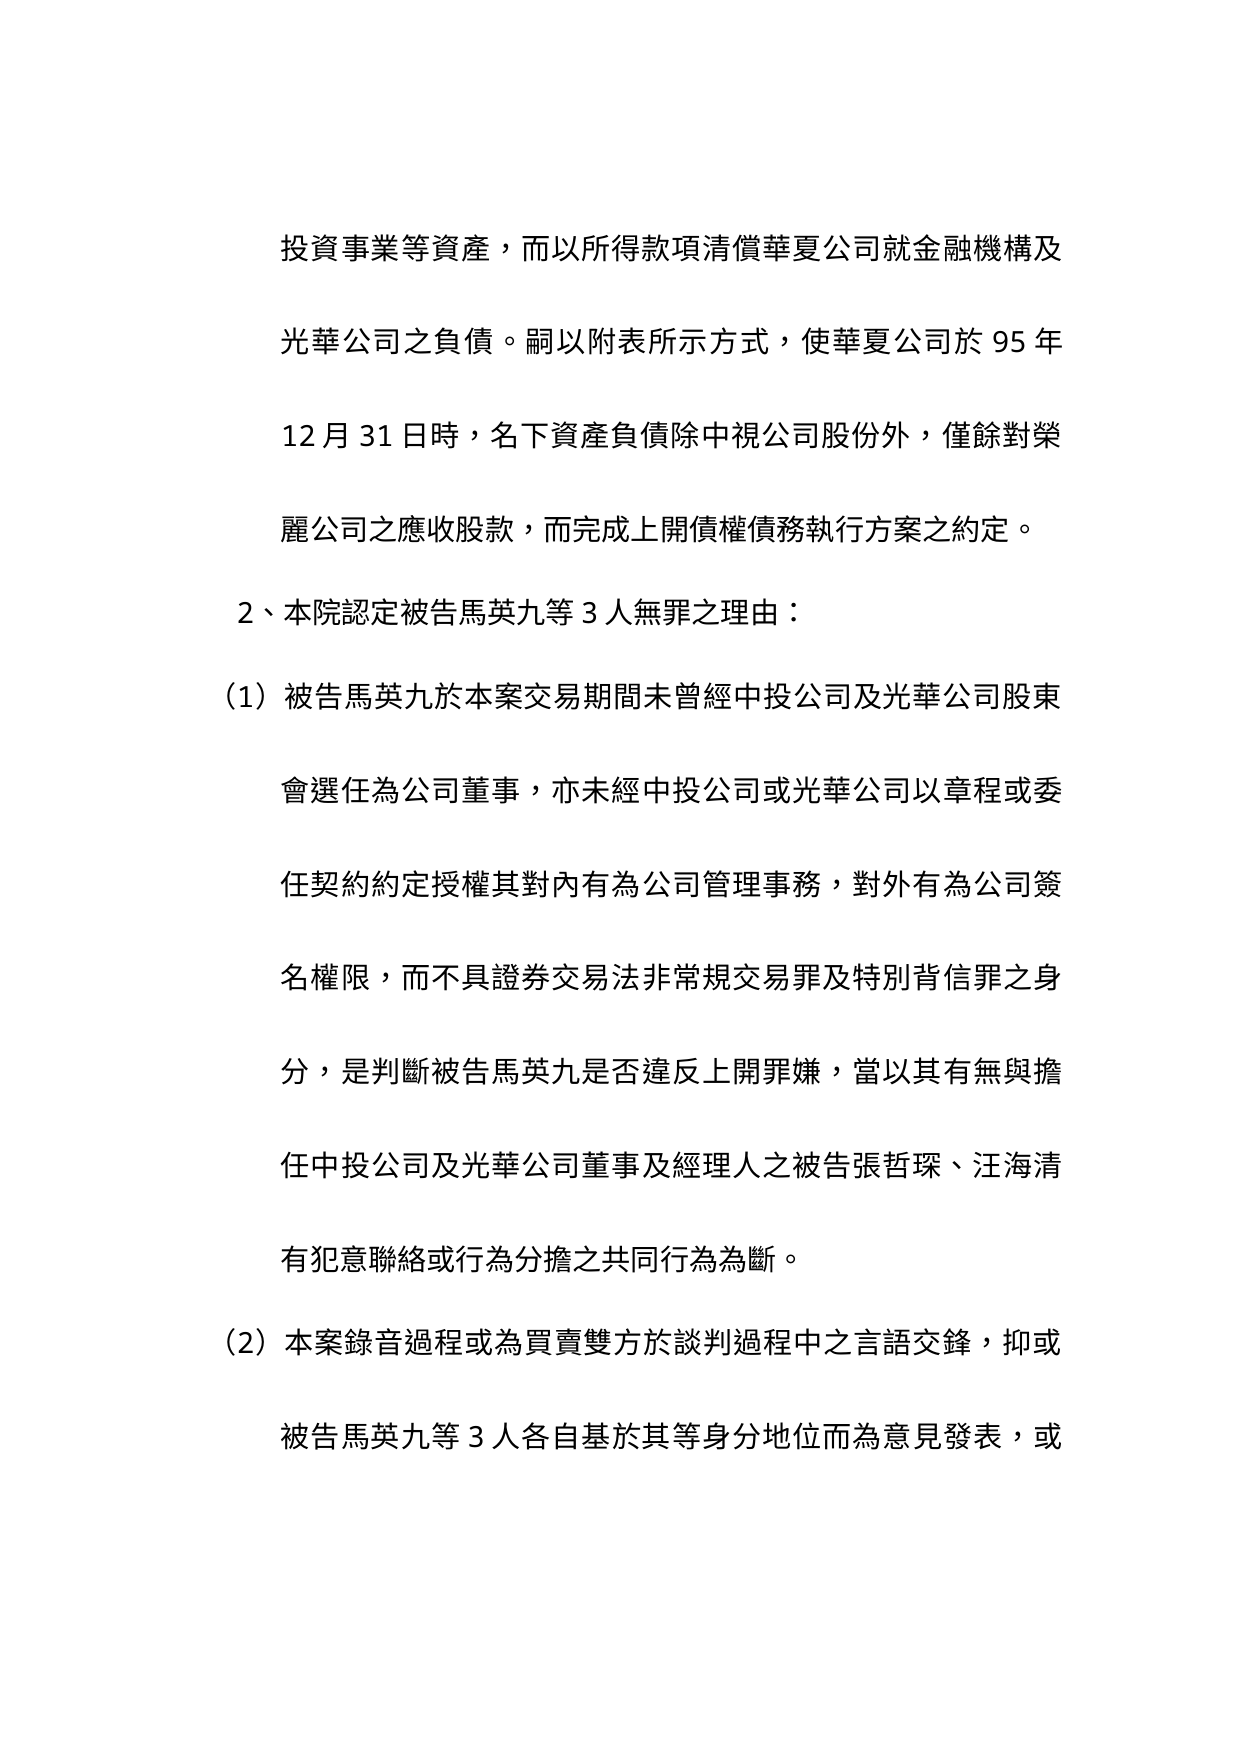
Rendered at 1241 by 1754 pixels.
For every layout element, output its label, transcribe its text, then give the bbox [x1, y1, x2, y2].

text （2）本案錄音過程或為買賣雙方於談判過程中之言語交鋒，抑或被告馬英九等3人各自基於其等身分地位而為意見發表，或 [207, 1299, 1063, 1456]
text 2、本院認定被告馬英九等3人無罪之理由： [192, 570, 1063, 632]
text （1）被告馬英九於本案交易期間未曾經中投公司及光華公司股東會選任為公司董事，亦未經中投公司或光華公司以章程或委任契約約定授權其對內有為公司管理事務，對外有為公司簽名權限，而不具證券交易法非常規交易罪及特別背信罪之身分，是判斷被告馬英九是否違反上開罪嫌，當以其有無與擔任中投公司及光華公司董事及經理人之被告張哲琛、汪海清有犯意聯絡或行為分擔之共同行為為斷。 [207, 653, 1063, 1278]
text 投資事業等資產，而以所得款項清償華夏公司就金融機構及光華公司之負債。嗣以附表所示方式，使華夏公司於95年12月31日時，名下資產負債除中視公司股份外，僅餘對榮麗公司之應收股款，而完成上開債權債務執行方案之約定。 [207, 205, 1063, 548]
